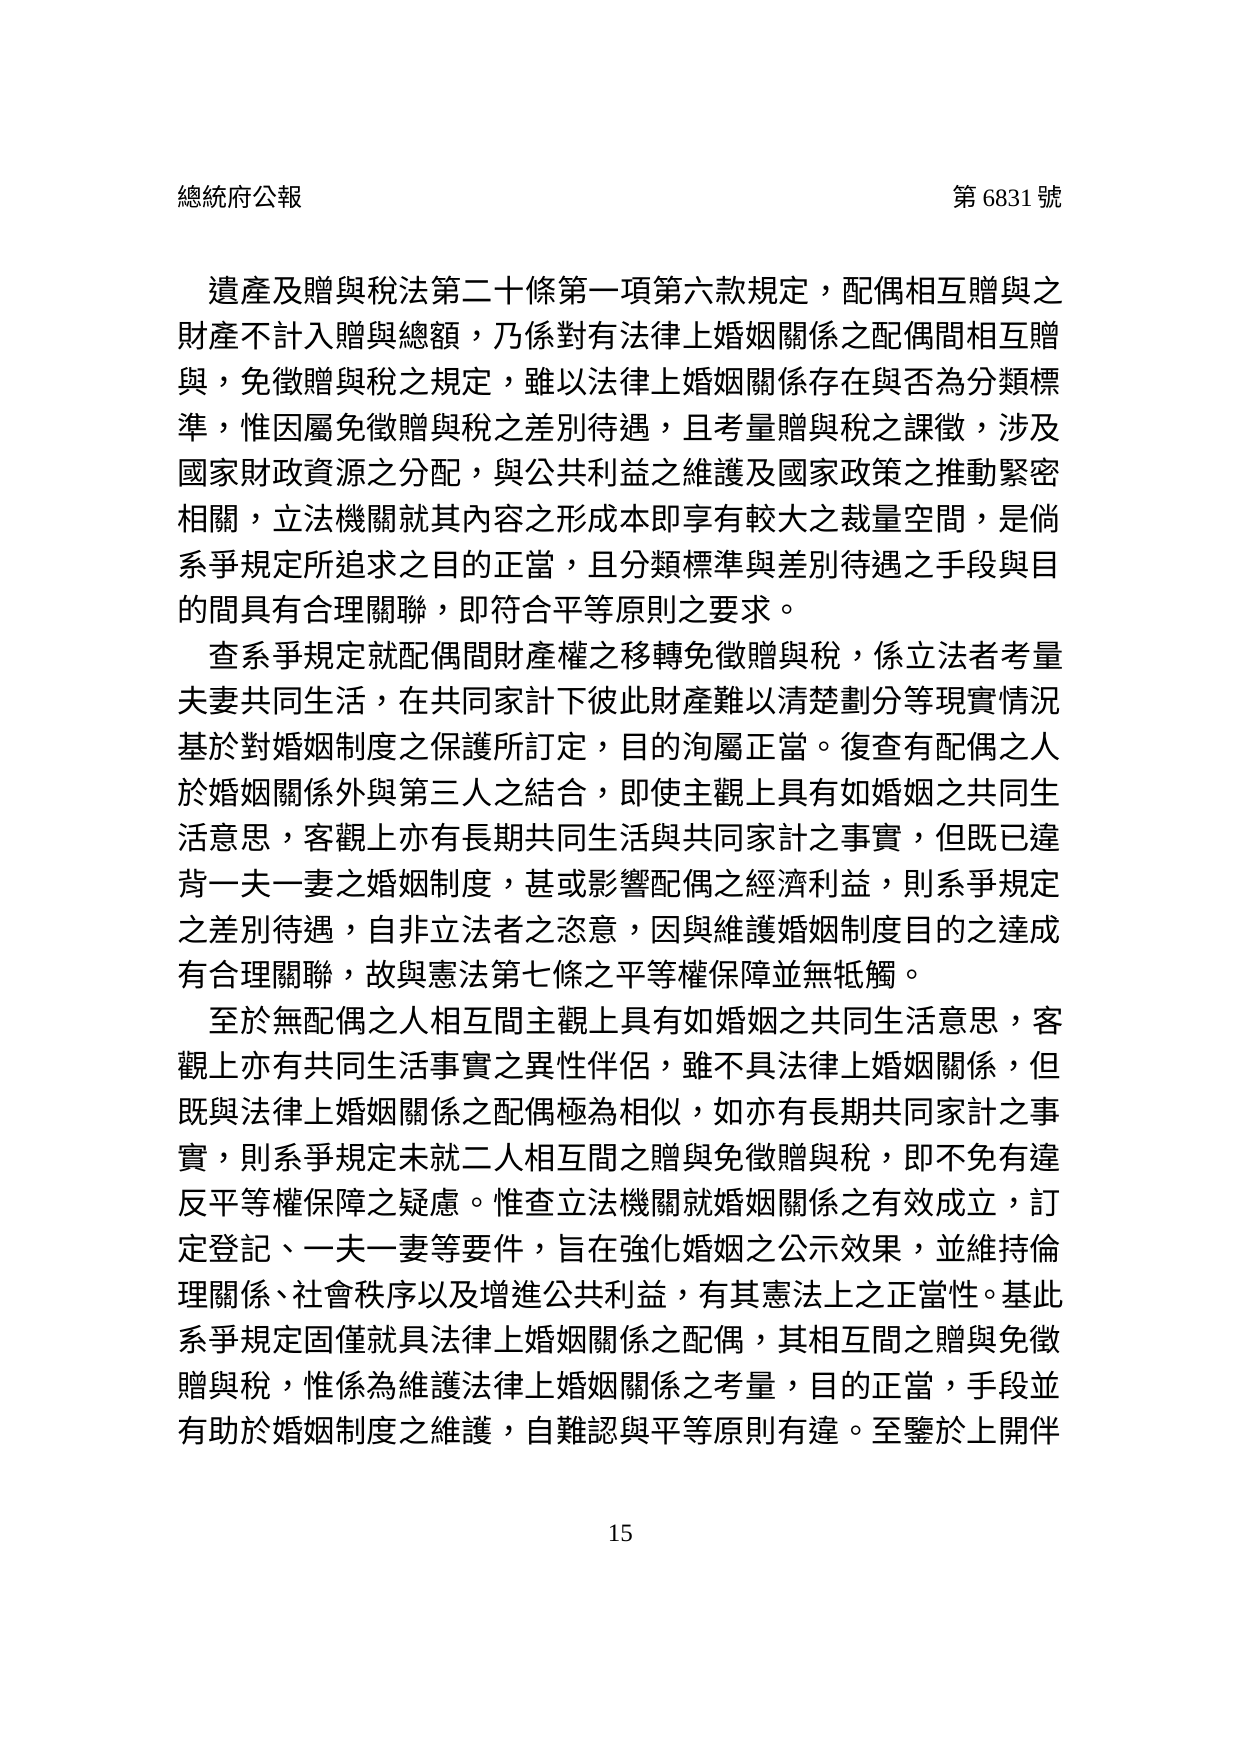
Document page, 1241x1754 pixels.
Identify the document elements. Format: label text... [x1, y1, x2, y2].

text 遺產及贈與稅法第二十條第一項第六款規定，配偶相互贈與之財產不計入贈與總額，乃係對有法律上婚姻關係之配偶間相互贈與，免徵贈與稅之規定，雖以法律上婚姻關係存在與否為分類標準，惟因屬免徵贈與稅之差別待遇，且考量贈與稅之課徵，涉及國家財政資源之分配，與公共利益之維護及國家政策之推動緊密相關，立法機關就其內容之形成本即享有較大之裁量空間，是倘系爭規定所追求之目的正當，且分類標準與差別待遇之手段與目的間具有合理關聯，即符合平等原則之要求。 [177, 266, 1063, 631]
text 查系爭規定就配偶間財產權之移轉免徵贈與稅，係立法者考量夫妻共同生活，在共同家計下彼此財產難以清楚劃分等現實情況，基於對婚姻制度之保護所訂定，目的洵屬正當。復查有配偶之人於婚姻關係外與第三人之結合，即使主觀上具有如婚姻之共同生活意思，客觀上亦有長期共同生活與共同家計之事實，但既已違背一夫一妻之婚姻制度，甚或影響配偶之經濟利益，則系爭規定之差別待遇，自非立法者之恣意，因與維護婚姻制度目的之達成有合理關聯，故與憲法第七條之平等權保障並無牴觸。 [177, 631, 1063, 996]
text 至於無配偶之人相互間主觀上具有如婚姻之共同生活意思，客觀上亦有共同生活事實之異性伴侶，雖不具法律上婚姻關係，但既與法律上婚姻關係之配偶極為相似，如亦有長期共同家計之事實，則系爭規定未就二人相互間之贈與免徵贈與稅，即不免有違反平等權保障之疑慮。惟查立法機關就婚姻關係之有效成立，訂定登記、一夫一妻等要件，旨在強化婚姻之公示效果，並維持倫理關係、社會秩序以及增進公共利益，有其憲法上之正當性。基此，系爭規定固僅就具法律上婚姻關係之配偶，其相互間之贈與免徵贈與稅，惟係為維護法律上婚姻關係之考量，目的正當，手段並有助於婚姻制度之維護，自難認與平等原則有違。至鑒於上開伴侶與具法律上婚姻關係之配偶間之相似性，立法機關自得本於憲法保障人民基本權利之意旨，斟酌社會之變遷及文化之發展等情，在無損於婚姻制度或其他相關公益之前提下，分別情形給予適度之法律保障，併此指明。 [177, 996, 1063, 1452]
